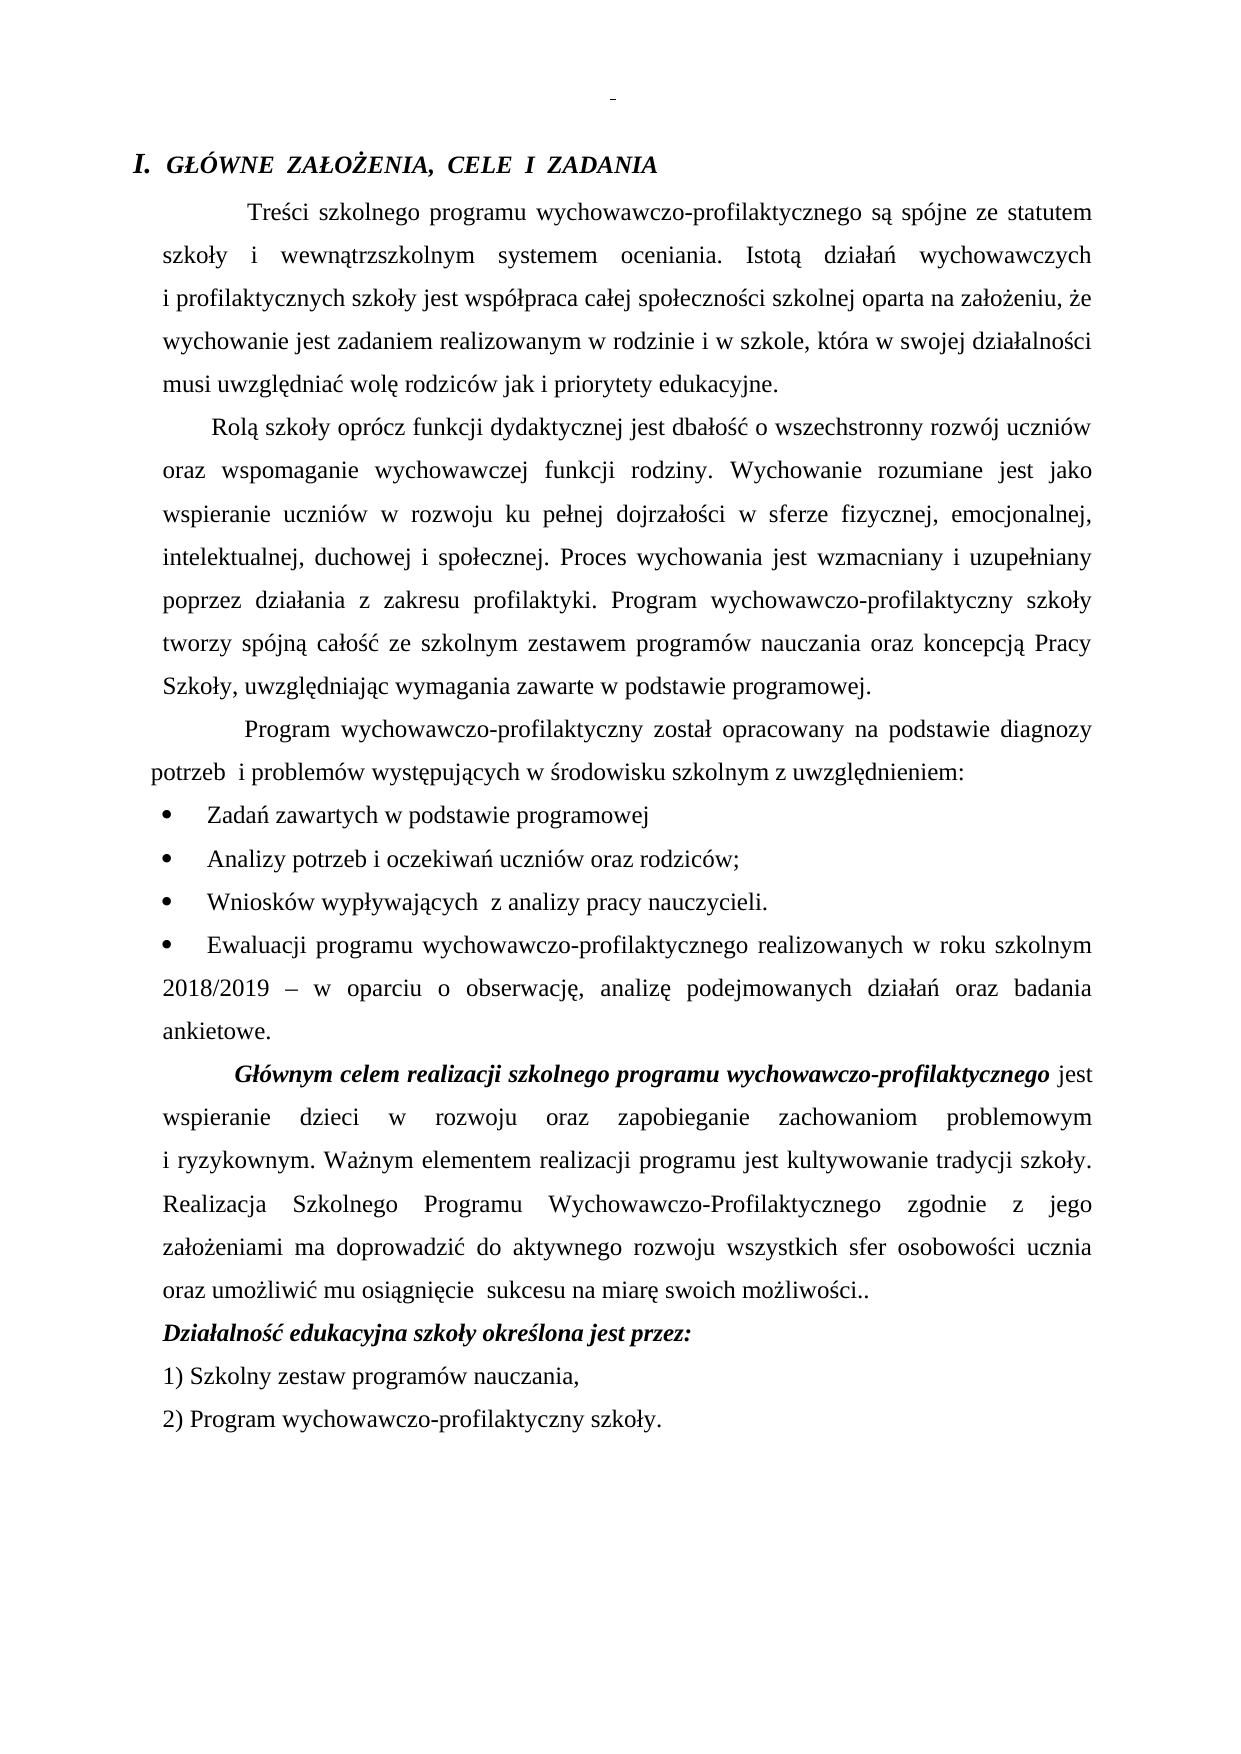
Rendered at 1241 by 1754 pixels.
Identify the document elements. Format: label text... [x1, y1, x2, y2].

text 2) Program wychowawczo-profilaktyczny szkoły. [133, 1404, 1093, 1433]
list Wniosków wypływających z analizy pracy nauczycieli. [162, 887, 1093, 916]
text Głównym celem realizacji szkolnego programu wychowawczo-profilaktycznego jest wspieranie dzieci w rozwoju oraz zapobieganie zachowaniom problemowym i ryzykownym. Ważnym elementem realizacji programu jest kultywowanie tradycji szkoły. Realizacja Szkolnego Programu Wychowawczo-Profilaktycznego zgodnie z jego założeniami ma doprowadzić do aktywnego rozwoju wszystkich sfer osobowości ucznia oraz umożliwić mu osiągnięcie sukcesu na miarę swoich możliwości.. [162, 1059, 1093, 1304]
text 1) Szkolny zestaw programów nauczania, [133, 1361, 1093, 1390]
text I. GŁÓWNE ZAŁOŻENIA, CELE I ZADANIA [133, 147, 1093, 180]
text Rolą szkoły oprócz funkcji dydaktycznej jest dbałość o wszechstronny rozwój uczniów oraz wspomaganie wychowawczej funkcji rodziny. Wychowanie rozumiane jest jako wspieranie uczniów w rozwoju ku pełnej dojrzałości w sferze fizycznej, emocjonalnej, intelektualnej, duchowej i społecznej. Proces wychowania jest wzmacniany i uzupełniany poprzez działania z zakresu profilaktyki. Program wychowawczo-profilaktyczny szkoły tworzy spójną całość ze szkolnym zestawem programów nauczania oraz koncepcją Pracy Szkoły, uwzględniając wymagania zawarte w podstawie programowej. [162, 412, 1093, 700]
list Ewaluacji programu wychowawczo-profilaktycznego realizowanych w roku szkolnym 2018/2019 – w oparciu o obserwację, analizę podejmowanych działań oraz badania ankietowe. [162, 930, 1093, 1045]
list Zadań zawartych w podstawie programowej [162, 801, 1093, 829]
text Działalność edukacyjna szkoły określona jest przez: [162, 1318, 1093, 1347]
list Analizy potrzeb i oczekiwań uczniów oraz rodziców; [162, 844, 1093, 872]
text Treści szkolnego programu wychowawczo-profilaktycznego są spójne ze statutem szkoły i wewnątrzszkolnym systemem oceniania. Istotą działań wychowawczych i profilaktycznych szkoły jest współpraca całej społeczności szkolnej oparta na założeniu, że wychowanie jest zadaniem realizowanym w rodzinie i w szkole, która w swojej działalności musi uwzględniać wolę rodziców jak i priorytety edukacyjne. [162, 197, 1093, 398]
text Program wychowawczo-profilaktyczny został opracowany na podstawie diagnozy potrzeb i problemów występujących w środowisku szkolnym z uwzględnieniem: [151, 714, 1093, 786]
